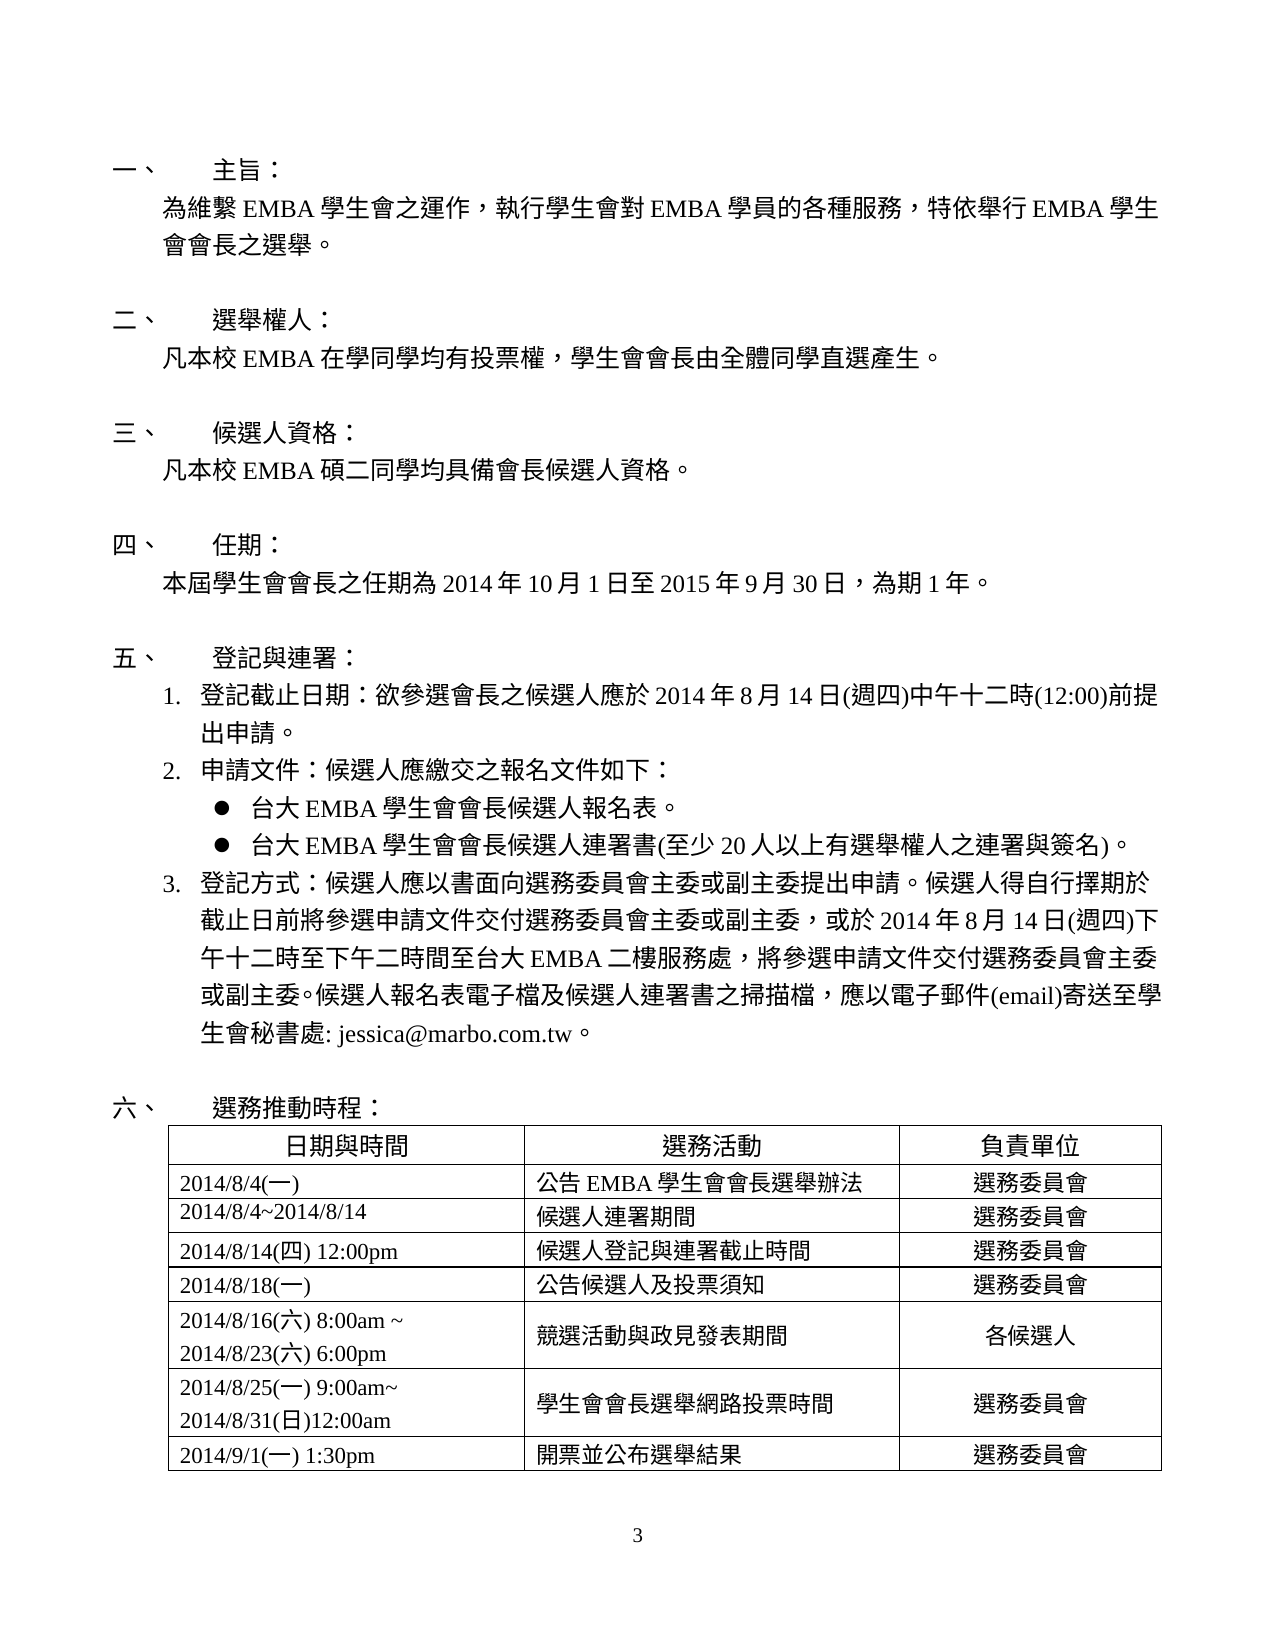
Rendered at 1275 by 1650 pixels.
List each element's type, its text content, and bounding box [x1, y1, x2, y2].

table_header 日期與時間 [169, 1126, 524, 1163]
table_cell 選務委員會 [900, 1199, 1161, 1232]
text 凡本校EMBA碩二同學均具備會長候選人資格。 [162, 450, 1162, 487]
table_cell 2014/8/18(一) [169, 1268, 524, 1301]
table_header 負責單位 [900, 1126, 1161, 1163]
list 選舉權人： [112, 300, 1162, 337]
list 登記與連署： [112, 637, 1162, 675]
list 台大EMBA學生會會長候選人連署書(至少20人以上有選舉權人之連署與簽名)。 [212, 825, 1162, 862]
text 本屆學生會會長之任期為2014年10月1日至2015年9月30日，為期1年。 [162, 562, 1162, 600]
list 主旨： [112, 150, 1162, 187]
table_cell 各候選人 [900, 1302, 1161, 1368]
table_cell 學生會會長選舉網路投票時間 [525, 1369, 899, 1436]
table_cell 選務委員會 [900, 1437, 1161, 1470]
table_cell 2014/8/14(四) 12:00pm [169, 1233, 524, 1266]
list 任期： [112, 525, 1162, 562]
table_cell 候選人登記與連署截止時間 [525, 1233, 899, 1266]
table_cell 選務委員會 [900, 1165, 1161, 1198]
table_cell 選務委員會 [900, 1233, 1161, 1266]
list 申請文件：候選人應繳交之報名文件如下： [162, 750, 1162, 787]
table_cell 競選活動與政見發表期間 [525, 1302, 899, 1368]
table_cell 開票並公布選舉結果 [525, 1437, 899, 1470]
text 為維繫EMBA學生會之運作，執行學生會對EMBA學員的各種服務，特依舉行EMBA學生會會長之選舉。 [162, 187, 1162, 262]
table_cell 公告候選人及投票須知 [525, 1268, 899, 1301]
table_header 選務活動 [525, 1126, 899, 1163]
table_cell 公告EMBA學生會會長選舉辦法 [525, 1165, 899, 1198]
table_cell 2014/8/4(一) [169, 1165, 524, 1198]
table_cell 2014/9/1(一) 1:30pm [169, 1437, 524, 1470]
list 選務推動時程： [112, 1087, 1162, 1125]
table_cell 2014/8/4~2014/8/14 [169, 1199, 524, 1232]
table_cell 候選人連署期間 [525, 1199, 899, 1232]
table_cell 2014/8/16(六) 8:00am ~ 2014/8/23(六) 6:00pm [169, 1302, 524, 1368]
list 台大EMBA學生會會長候選人報名表。 [212, 787, 1162, 825]
table_cell 選務委員會 [900, 1268, 1161, 1301]
list 候選人資格： [112, 412, 1162, 450]
list 登記方式：候選人應以書面向選務委員會主委或副主委提出申請。候選人得自行擇期於截止日前將參選申請文件交付選務委員會主委或副主委，或於2014年8月14日(週四)下午十二時至下午二時間至台大EMBA二樓服務處，將參選申請文件交付選務委員會主委或副主委。候選人報名表電子檔及候選人連署書之掃描檔，應以電子郵件(email)寄送至學生會秘書處: jessica@marbo.com.tw。 [162, 862, 1162, 1050]
text 凡本校EMBA在學同學均有投票權，學生會會長由全體同學直選產生。 [162, 337, 1162, 375]
list 登記截止日期：欲參選會長之候選人應於2014年8月14日(週四)中午十二時(12:00)前提出申請。 [162, 675, 1162, 750]
table_cell 選務委員會 [900, 1369, 1161, 1436]
table_cell 2014/8/25(一) 9:00am~ 2014/8/31(日)12:00am [169, 1369, 524, 1436]
